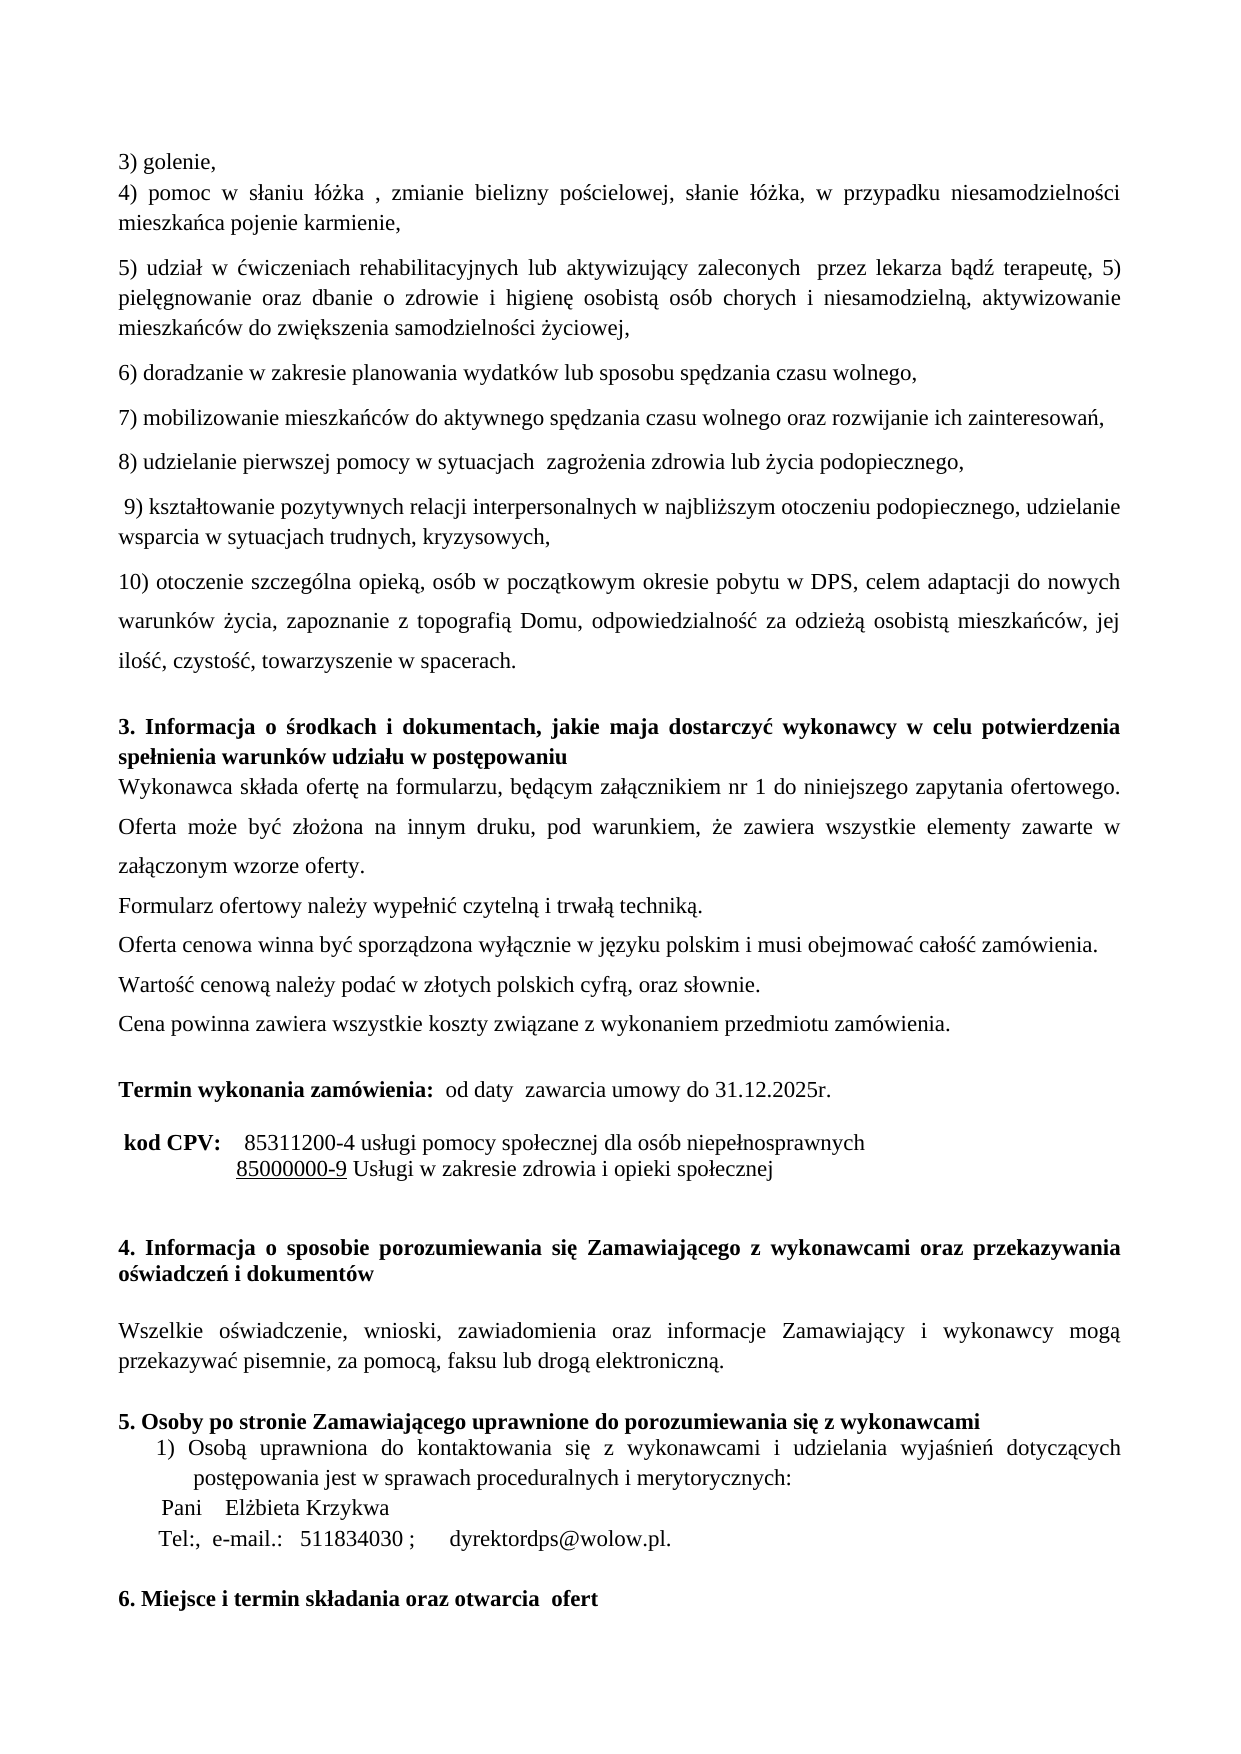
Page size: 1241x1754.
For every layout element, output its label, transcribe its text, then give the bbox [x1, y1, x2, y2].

list Cena powinna zawiera wszystkie koszty związane z wykonaniem przedmiotu zamówienia. [118, 1010, 1122, 1037]
list 5) udział w ćwiczeniach rehabilitacyjnych lub aktywizujący zaleconych przez lekarza bądź terapeutę, 5) pielęgnowanie oraz dbanie o zdrowie i higienę osobistą osób chorych i niesamodzielną, aktywizowanie mieszkańców do zwiększenia samodzielności życiowej, [83, 253, 1122, 340]
list Wykonawca składa ofertę na formularzu, będącym załącznikiem nr 1 do niniejszego zapytania ofertowego. Oferta może być złożona na innym druku, pod warunkiem, że zawiera wszystkie elementy zawarte w załączonym wzorze oferty. [118, 773, 1122, 879]
list 4) pomoc w słaniu łóżka , zmianie bielizny pościelowej, słanie łóżka, w przypadku niesamodzielności mieszkańca pojenie karmienie, [83, 178, 1122, 235]
text 3. Informacja o środkach i dokumentach, jakie maja dostarczyć wykonawcy w celu potwierdzenia spełnienia warunków udziału w postępowaniu [118, 713, 1122, 769]
list 7) mobilizowanie mieszkańców do aktywnego spędzania czasu wolnego oraz rozwijanie ich zainteresowań, [83, 403, 1122, 430]
list 10) otoczenie szczególna opieką, osób w początkowym okresie pobytu w DPS, celem adaptacji do nowych warunków życia, zapoznanie z topografią Domu, odpowiedzialność za odzieżą osobistą mieszkańców, jej ilość, czystość, towarzyszenie w spacerach. [83, 568, 1122, 673]
list Wartość cenową należy podać w złotych polskich cyfrą, oraz słownie. [118, 971, 1122, 997]
text Termin wykonania zamówienia: od daty zawarcia umowy do 31.12.2025r. [118, 1076, 1122, 1102]
list Oferta cenowa winna być sporządzona wyłącznie w języku polskim i musi obejmować całość zamówienia. [118, 931, 1122, 958]
text Pani Elżbieta Krzykwa [156, 1494, 1122, 1521]
list Formularz ofertowy należy wypełnić czytelną i trwałą techniką. [118, 892, 1122, 918]
text 6. Miejsce i termin składania oraz otwarcia ofert [118, 1585, 1122, 1611]
list 9) kształtowanie pozytywnych relacji interpersonalnych w najbliższym otoczeniu podopiecznego, udzielanie wsparcia w sytuacjach trudnych, kryzysowych, [83, 493, 1122, 550]
list 3) golenie, [118, 148, 1121, 175]
text Wszelkie oświadczenie, wnioski, zawiadomienia oraz informacje Zamawiający i wykonawcy mogą przekazywać pisemnie, za pomocą, faksu lub drogą elektroniczną. [118, 1317, 1122, 1374]
list 8) udzielanie pierwszej pomocy w sytuacjach zagrożenia zdrowia lub życia podopiecznego, [83, 448, 1122, 475]
text Tel:, e-mail.: 511834030 ; dyrektordps@wolow.pl. [118, 1525, 1122, 1551]
text 85000000-9 Usługi w zakresie zdrowia i opieki społecznej [118, 1155, 1122, 1181]
text 1) Osobą uprawniona do kontaktowania się z wykonawcami i udzielania wyjaśnień dotyczących postępowania jest w sprawach proceduralnych i merytorycznych: [156, 1434, 1122, 1491]
list 5. Osoby po stronie Zamawiającego uprawnione do porozumiewania się z wykonawcami [118, 1408, 1122, 1434]
text kod CPV: 85311200-4 usługi pomocy społecznej dla osób niepełnosprawnych [118, 1129, 1122, 1155]
list 4. Informacja o sposobie porozumiewania się Zamawiającego z wykonawcami oraz przekazywania oświadczeń i dokumentów [118, 1234, 1122, 1287]
list 6) doradzanie w zakresie planowania wydatków lub sposobu spędzania czasu wolnego, [83, 359, 1122, 385]
